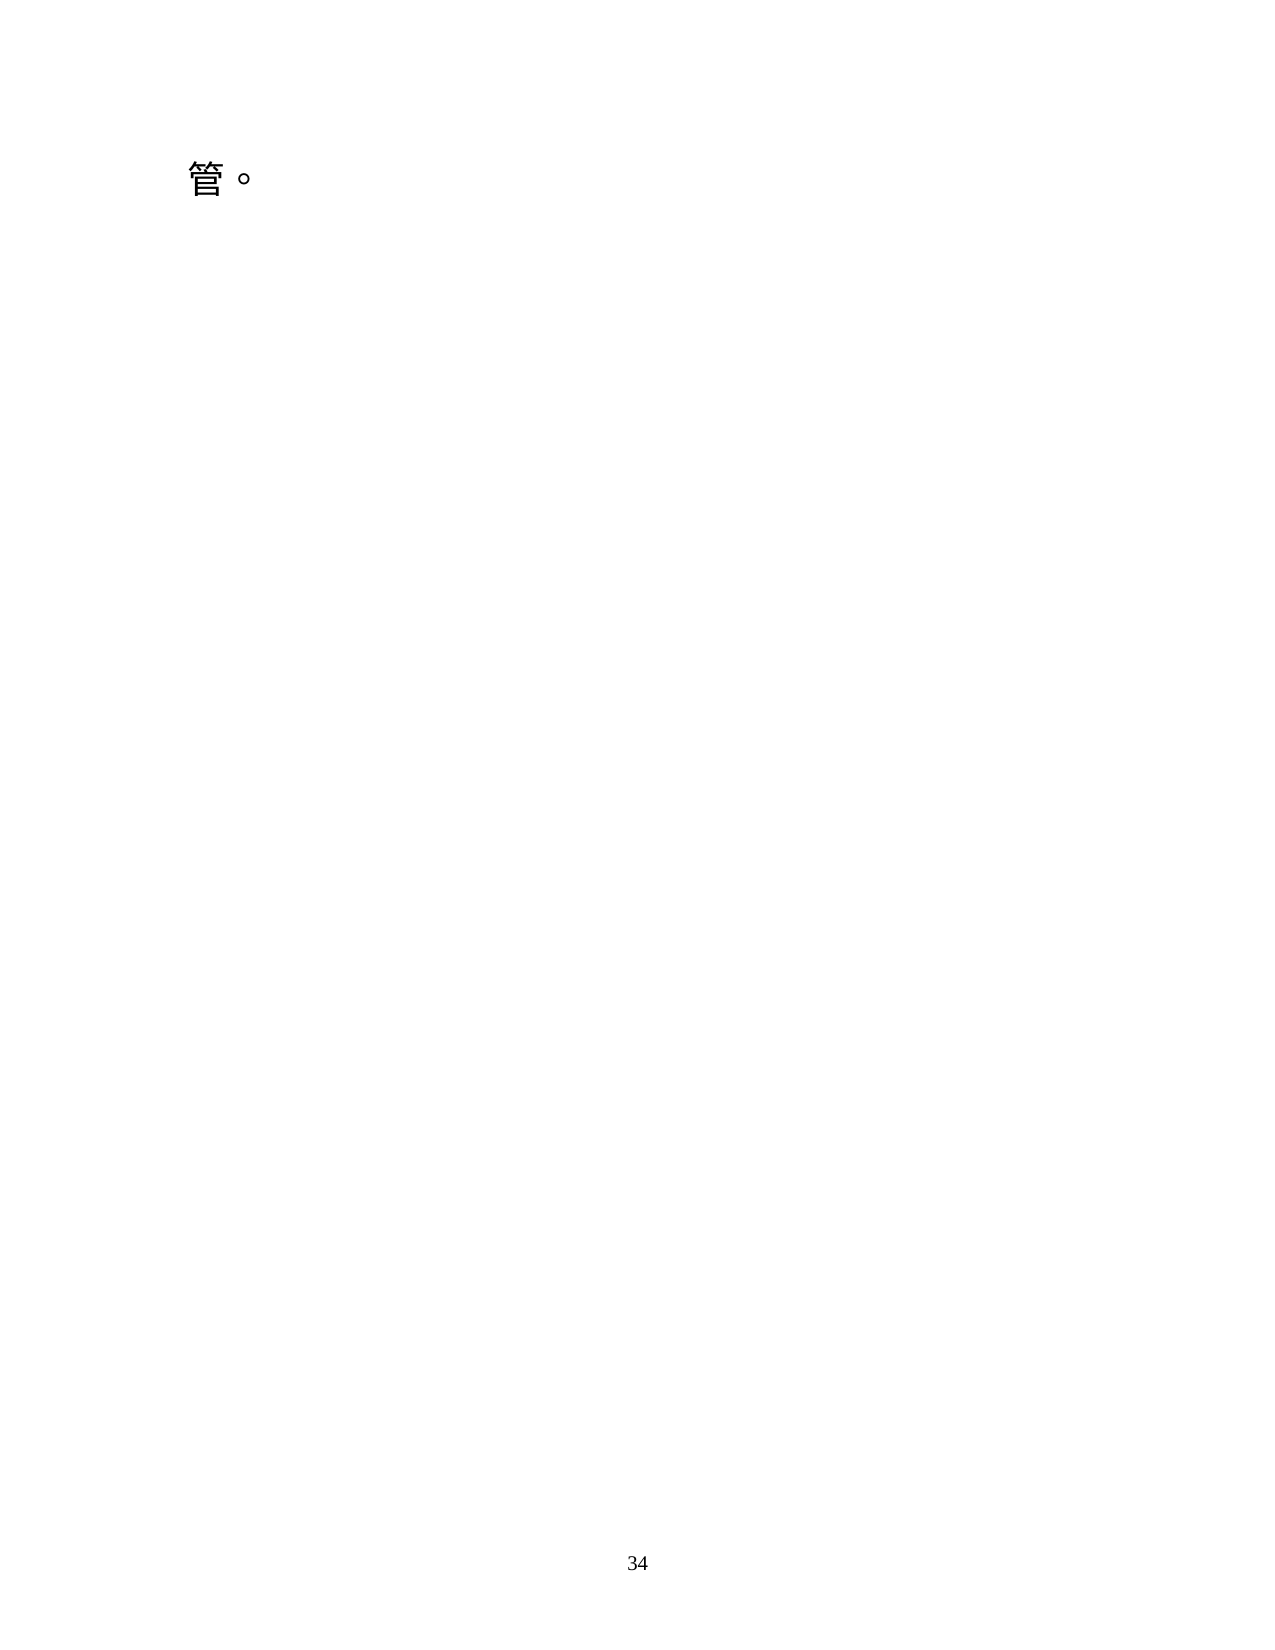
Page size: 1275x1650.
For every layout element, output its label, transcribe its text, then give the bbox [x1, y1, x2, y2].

text 本處針對年度施政計畫執行項目，就執行時具高風險項目：自治、兵役、戶政及宗教禮制科等四科業務進行列案控管，相關流程細項由各科依核心業務性質訂立標準作業流程，實施檢查；其餘有關共通性業務推行，舉凡採購業務、人事、會計、財管、出納、文書、政風等業務，均依本府各處及相關法令規定，由各該業管部門執行控管。 [187, 150, 1087, 204]
